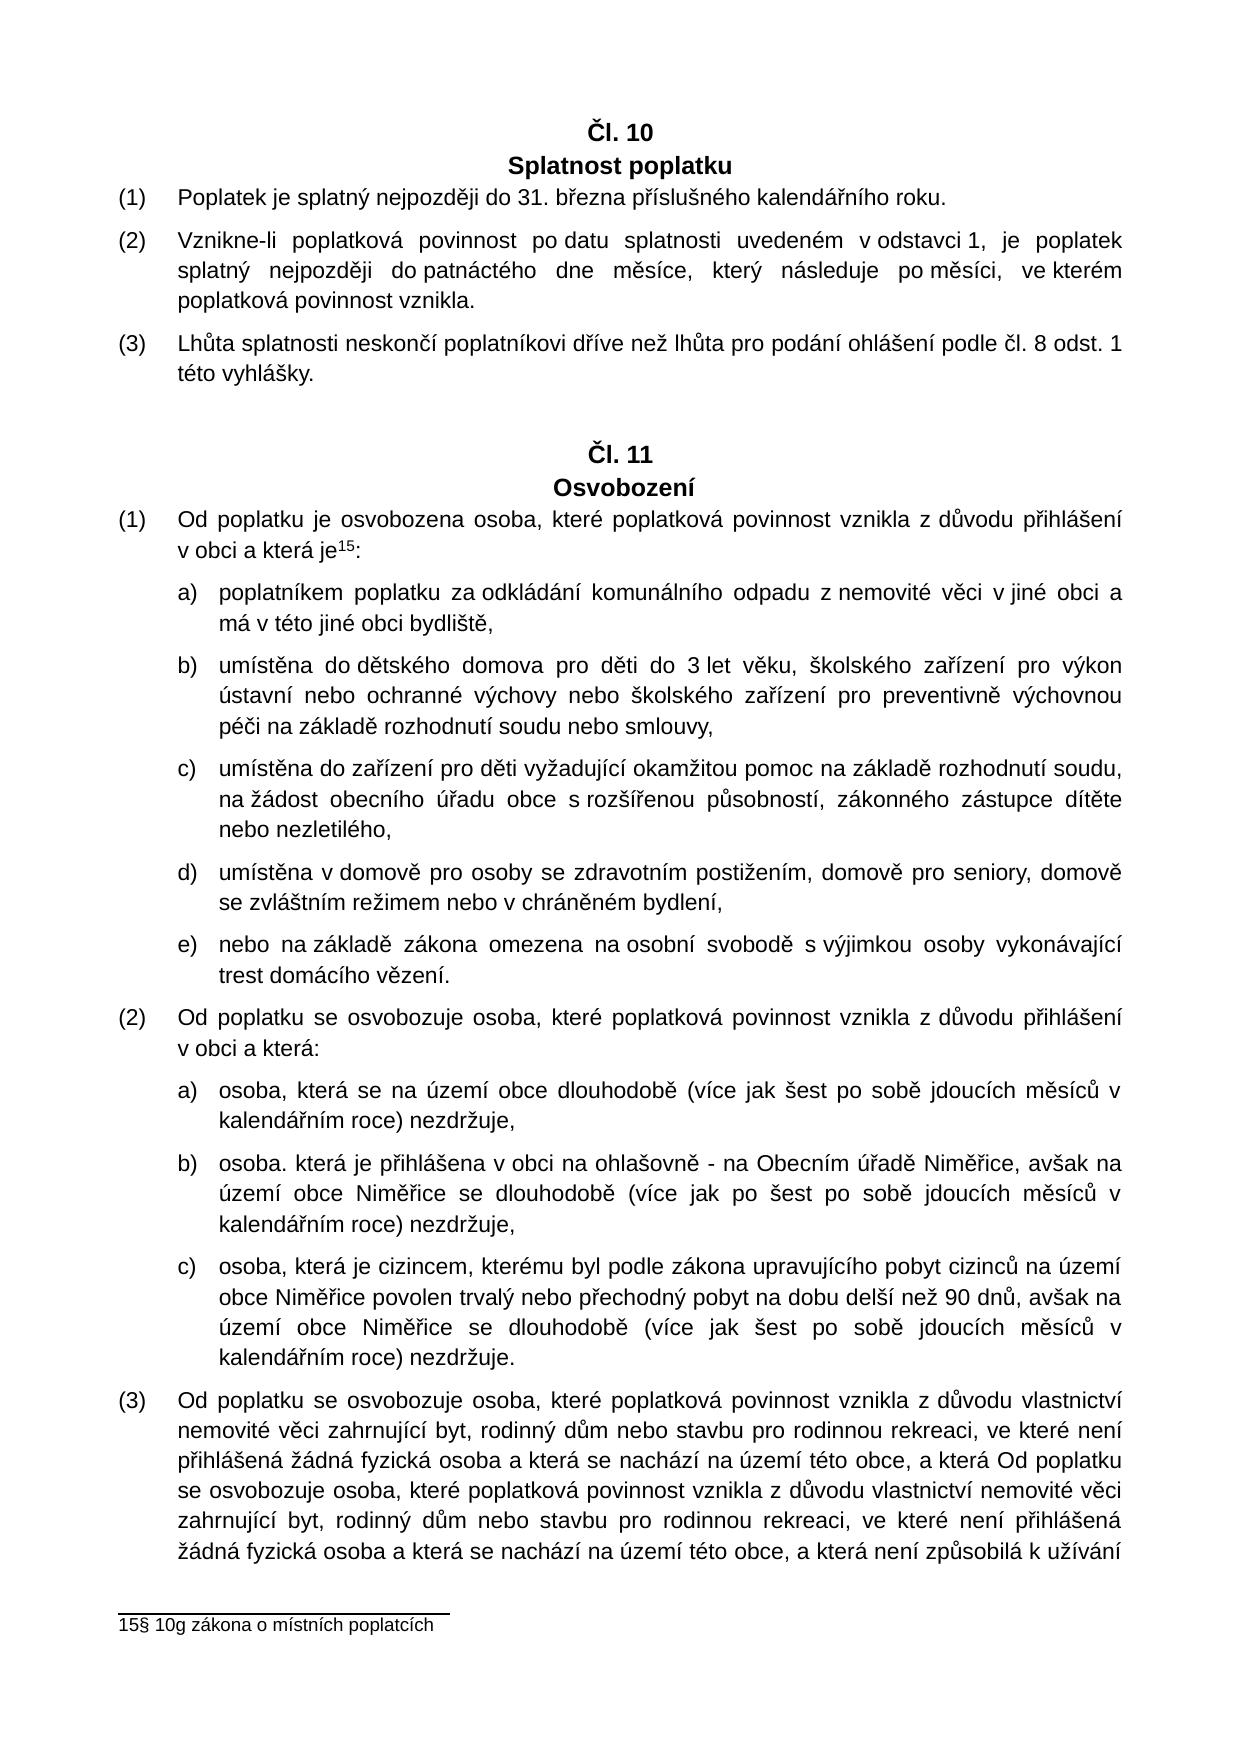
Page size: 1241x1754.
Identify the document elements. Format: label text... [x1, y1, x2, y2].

list § 10g zákona o místních poplatcích [118, 1614, 1122, 1635]
list nebo na základě zákona omezena na osobní svobodě s výjimkou osoby vykonávající trest domácího vězení. [177, 931, 1122, 988]
list osoba, která se na území obce dlouhodobě (více jak šest po sobě jdoucích měsíců v kalendářním roce) nezdržuje, [177, 1077, 1122, 1134]
subtitle Čl. 10 Splatnost poplatku [118, 118, 1122, 180]
list poplatníkem poplatku za odkládání komunálního odpadu z nemovité věci v jiné obci a má v této jiné obci bydliště, [177, 579, 1122, 636]
list Od poplatku je osvobozena osoba, které poplatková povinnost vznikla z důvodu přihlášení v obci a která je: [118, 506, 1122, 563]
list osoba. která je přihlášena v obci na ohlašovně - na Obecním úřadě Niměřice, avšak na území obce Niměřice se dlouhodobě (více jak po šest po sobě jdoucích měsíců v kalendářním roce) nezdržuje, [177, 1150, 1122, 1237]
list osoba, která je cizincem, kterému byl podle zákona upravujícího pobyt cizinců na území obce Niměřice povolen trvalý nebo přechodný pobyt na dobu delší než 90 dnů, avšak na území obce Niměřice se dlouhodobě (více jak šest po sobě jdoucích měsíců v kalendářním roce) nezdržuje. [177, 1253, 1122, 1370]
subtitle Čl. 11 Osvobození [118, 440, 1122, 502]
list umístěna do zařízení pro děti vyžadující okamžitou pomoc na základě rozhodnutí soudu, na žádost obecního úřadu obce s rozšířenou působností, zákonného zástupce dítěte nebo nezletilého, [177, 755, 1122, 842]
list Vznikne-li poplatková povinnost po datu splatnosti uvedeném v odstavci 1, je poplatek splatný nejpozději do patnáctého dne měsíce, který následuje po měsíci, ve kterém poplatková povinnost vznikla. [118, 227, 1122, 314]
list umístěna v domově pro osoby se zdravotním postižením, domově pro seniory, domově se zvláštním režimem nebo v chráněném bydlení, [177, 858, 1122, 915]
list Lhůta splatnosti neskončí poplatníkovi dříve než lhůta pro podání ohlášení podle čl. 8 odst. 1 této vyhlášky. [118, 330, 1122, 387]
list Od poplatku se osvobozuje osoba, které poplatková povinnost vznikla z důvodu vlastnictví nemovité věci zahrnující byt, rodinný dům nebo stavbu pro rodinnou rekreaci, ve které není přihlášená žádná fyzická osoba a která se nachází na území této obce, a která Od poplatku se osvobozuje osoba, které poplatková povinnost vznikla z důvodu vlastnictví nemovité věci zahrnující byt, rodinný dům nebo stavbu pro rodinnou rekreaci, ve které není přihlášená žádná fyzická osoba a která se nachází na území této obce, a která není způsobilá k užívání [118, 1387, 1122, 1564]
list Od poplatku se osvobozuje osoba, které poplatková povinnost vznikla z důvodu přihlášení v obci a která: [118, 1004, 1122, 1061]
list umístěna do dětského domova pro děti do 3 let věku, školského zařízení pro výkon ústavní nebo ochranné výchovy nebo školského zařízení pro preventivně výchovnou péči na základě rozhodnutí soudu nebo smlouvy, [177, 652, 1122, 739]
list Poplatek je splatný nejpozději do 31. března příslušného kalendářního roku. [118, 184, 1122, 211]
